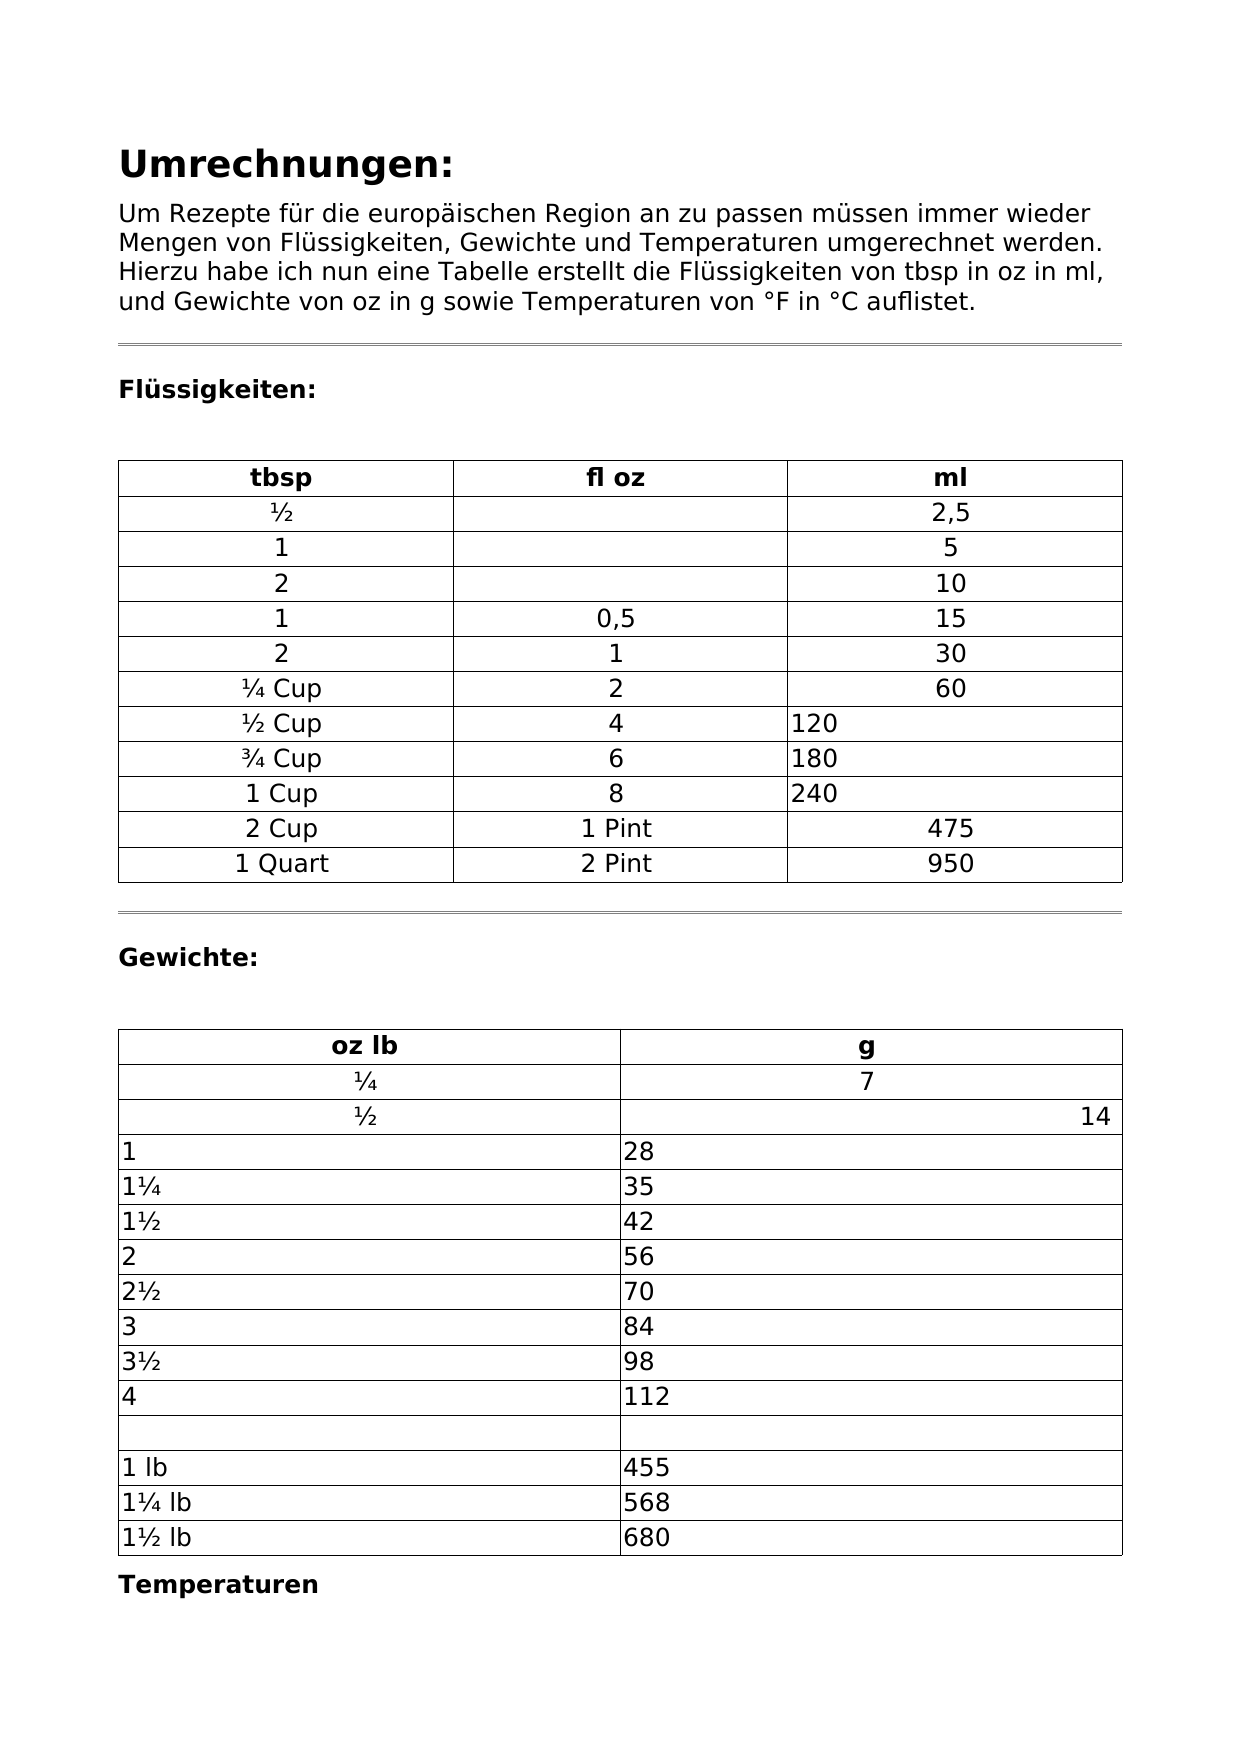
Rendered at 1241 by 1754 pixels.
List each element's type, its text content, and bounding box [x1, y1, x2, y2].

table_cell 2 [119, 567, 453, 601]
table_cell 14 [621, 1100, 1122, 1134]
table_cell 112 [621, 1381, 1122, 1415]
table_cell ½ [119, 497, 453, 531]
table_cell [119, 1416, 620, 1450]
table_cell 2½ [119, 1275, 620, 1309]
text Gewichte: [118, 943, 1122, 1001]
table_cell 56 [621, 1240, 1122, 1274]
table_header fl oz [454, 461, 787, 496]
table_cell 455 [621, 1451, 1122, 1485]
table_cell 2,5 [788, 497, 1122, 531]
table_cell [621, 1416, 1122, 1450]
table_cell 1 Cup [119, 777, 453, 811]
table_cell [454, 532, 787, 566]
table_cell ¼ [119, 1065, 620, 1099]
table_cell 28 [621, 1135, 1122, 1169]
table_cell 1½ [119, 1205, 620, 1239]
table_cell 3½ [119, 1346, 620, 1379]
table_cell 568 [621, 1486, 1122, 1520]
table_cell 1 [454, 637, 787, 671]
text Um Rezepte für die europäischen Region an zu passen müssen immer wieder Mengen von Flüssigkeiten, Gewichte und Temperaturen umgerechnet werden. Hierzu habe ich nun eine Tabelle erstellt die Flüssigkeiten von tbsp in oz in ml, und Gewichte von oz in g sowie Temperaturen von °F in °C auflistet. [118, 199, 1122, 316]
table_cell 98 [621, 1346, 1122, 1379]
table_cell 6 [454, 742, 787, 776]
table_cell 0,5 [454, 602, 787, 636]
table_cell [454, 567, 787, 601]
table_cell 2 [119, 1240, 620, 1274]
table_cell 2 [119, 637, 453, 671]
table_cell 2 Pint [454, 848, 787, 882]
text Flüssigkeiten: [118, 375, 1122, 433]
table_cell 2 Cup [119, 812, 453, 847]
table_cell 60 [788, 672, 1122, 706]
table_cell 10 [788, 567, 1122, 601]
table_cell 180 [788, 742, 1122, 776]
table_header ml [788, 461, 1122, 496]
table_header tbsp [119, 461, 453, 496]
table_cell ½ [119, 1100, 620, 1134]
table_cell 120 [788, 707, 1122, 741]
table_cell 30 [788, 637, 1122, 671]
table_cell 3 [119, 1310, 620, 1344]
table_cell 8 [454, 777, 787, 811]
table_cell ½ Cup [119, 707, 453, 741]
table_cell 1¼ [119, 1170, 620, 1204]
table_cell 240 [788, 777, 1122, 811]
table_cell 475 [788, 812, 1122, 847]
table_cell 70 [621, 1275, 1122, 1309]
table_cell 84 [621, 1310, 1122, 1344]
table_cell 15 [788, 602, 1122, 636]
table_cell 1 Quart [119, 848, 453, 882]
table_cell ¼ Cup [119, 672, 453, 706]
table_cell [454, 497, 787, 531]
table_header oz lb [119, 1030, 620, 1064]
table_cell 1½ lb [119, 1521, 620, 1555]
table_cell 1¼ lb [119, 1486, 620, 1520]
subtitle Umrechnungen: [118, 143, 1122, 187]
table_cell 5 [788, 532, 1122, 566]
table_cell 1 lb [119, 1451, 620, 1485]
table_header g [621, 1030, 1122, 1064]
table_cell 1 [119, 532, 453, 566]
table_cell 2 [454, 672, 787, 706]
table_cell ¾ Cup [119, 742, 453, 776]
table_cell 950 [788, 848, 1122, 882]
table_cell 35 [621, 1170, 1122, 1204]
table_cell 1 Pint [454, 812, 787, 847]
table_cell 4 [119, 1381, 620, 1415]
table_cell 1 [119, 602, 453, 636]
table_cell 7 [621, 1065, 1122, 1099]
table_cell 4 [454, 707, 787, 741]
text Temperaturen [118, 1570, 1122, 1628]
table_cell 1 [119, 1135, 620, 1169]
table_cell 42 [621, 1205, 1122, 1239]
table_cell 680 [621, 1521, 1122, 1555]
